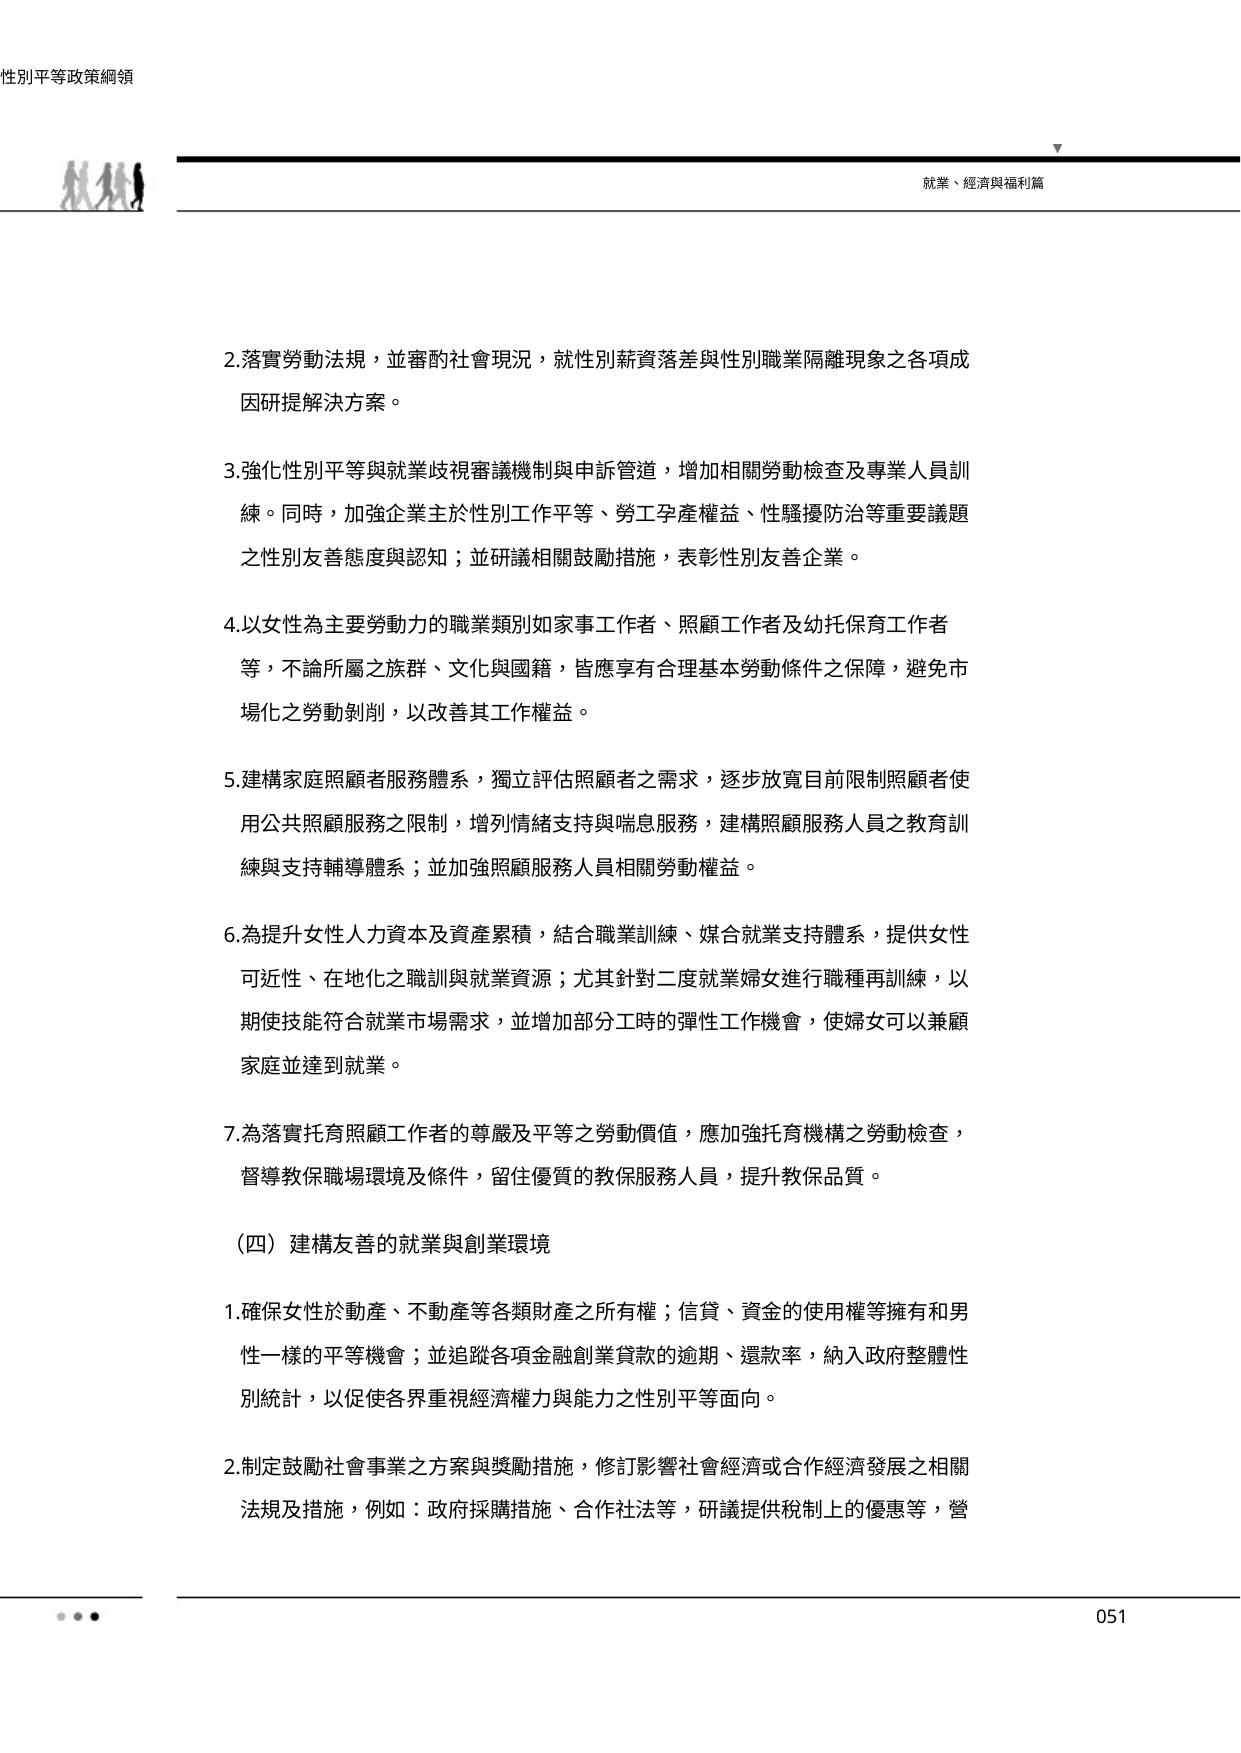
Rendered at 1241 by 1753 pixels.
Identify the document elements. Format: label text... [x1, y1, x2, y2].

text 因研提解決方案。 [177, 386, 506, 416]
text 期使技能符合就業市場需求，並增加部分工時的彈性工作機會，使婦女可以兼顧 [177, 1006, 1137, 1036]
text 就業、經濟與福利篇 [922, 172, 1138, 192]
text 法規及措施，例如：政府採購措施、合作社法等，研議提供稅制上的優惠等，營 [177, 1494, 1137, 1524]
text 6.為提升女性人力資本及資產累積，結合職業訓練、媒合就業支持體系，提供女性 [223, 918, 1138, 949]
text 1.確保女性於動產、不動產等各類財產之所有權；信貸、資金的使用權等擁有和男 [223, 1295, 1138, 1326]
text 之性別友善態度與認知；並研議相關鼓勵措施，表彰性別友善企業。 [177, 541, 1012, 571]
text 練與支持輔導體系；並加強照顧服務人員相關勞動權益。 [177, 851, 897, 881]
text 用公共照顧服務之限制，增列情緒支持與喘息服務，建構照顧服務人員之教育訓 [177, 807, 1137, 837]
text 7.為落實托育照顧工作者的尊嚴及平等之勞動價值，應加強托育機構之勞動檢查， [223, 1117, 1138, 1147]
text 可近性、在地化之職訓與就業資源；尤其針對二度就業婦女進行職種再訓練，以 [177, 962, 1137, 992]
text 3.強化性別平等與就業歧視審議機制與申訴管道，增加相關勞動檢查及專業人員訓 [223, 454, 1138, 484]
text 4.以女性為主要勞動力的職業類別如家事工作者、照顧工作者及幼托保育工作者 [223, 609, 1137, 639]
text 別統計，以促使各界重視經濟權力與能力之性別平等面向。 [177, 1383, 920, 1413]
text 等，不論所屬之族群、文化與國籍，皆應享有合理基本勞動條件之保障，避免市 [177, 652, 1137, 682]
text 2.落實勞動法規，並審酌社會現況，就性別薪資落差與性別職業隔離現象之各項成 [223, 343, 1138, 373]
text 2.制定鼓勵社會事業之方案與獎勵措施，修訂影響社會經濟或合作經濟發展之相關 [223, 1450, 1138, 1481]
text ▼ [1053, 139, 1142, 156]
text 5.建構家庭照顧者服務體系，獨立評估照顧者之需求，逐步放寬目前限制照顧者使 [223, 763, 1138, 794]
text 性一樣的平等機會；並追蹤各項金融創業貸款的逾期、還款率，納入政府整體性 [177, 1339, 1137, 1369]
text 場化之勞動剝削，以改善其工作權益。 [177, 696, 713, 726]
text 督導教保職場環境及條件，留住優質的教保服務人員，提升教保品質。 [177, 1160, 1035, 1191]
text 練。同時，加強企業主於性別工作平等、勞工孕產權益、性騷擾防治等重要議題 [177, 497, 1137, 527]
text （四）建構友善的就業與創業環境 [223, 1227, 663, 1259]
text 家庭並達到就業。 [177, 1049, 506, 1079]
text 051 [1096, 1603, 1202, 1629]
